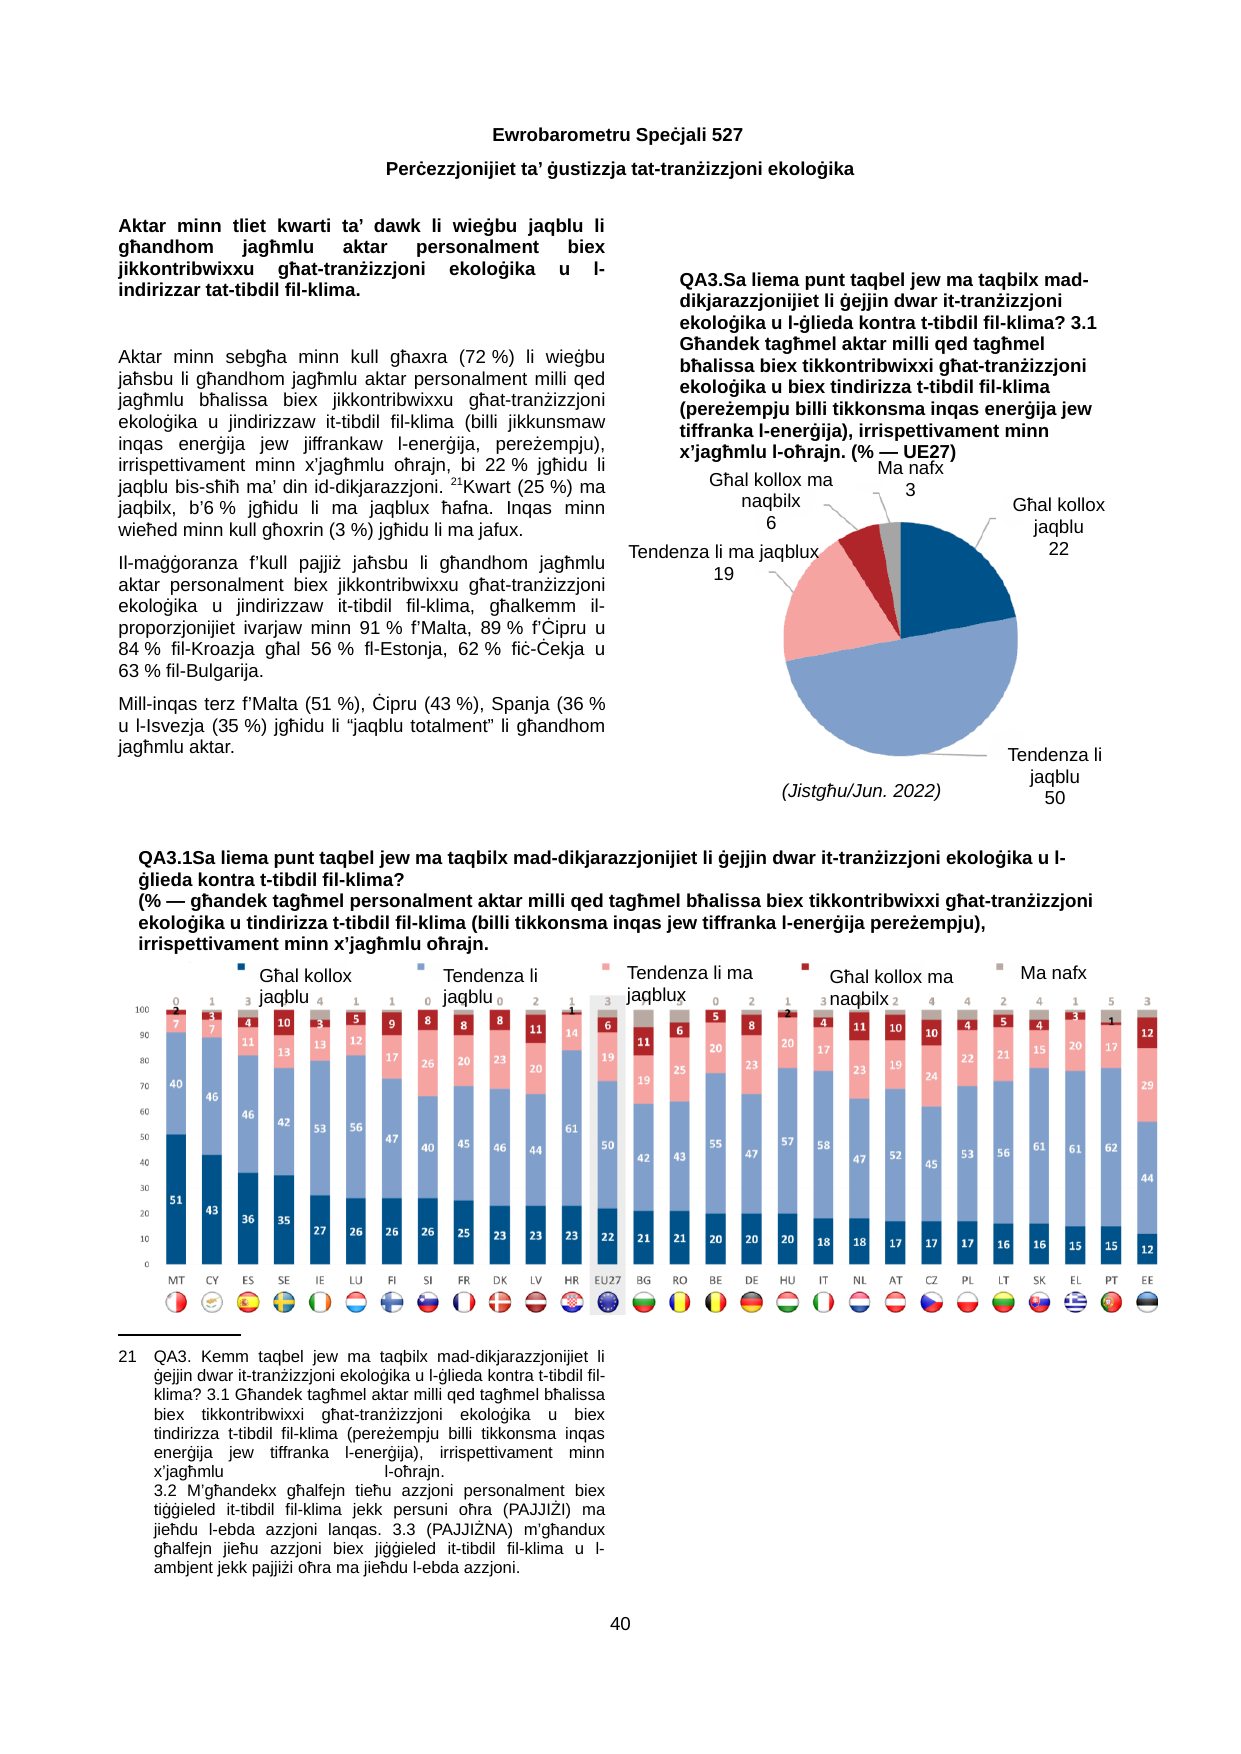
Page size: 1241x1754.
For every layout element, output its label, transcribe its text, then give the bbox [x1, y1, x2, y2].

picture [128, 962, 1158, 1315]
text Aktar minn tliet kwarti ta’ dawk li wieġbu jaqblu li għandhom jagħmlu aktar personalment biex jikkontribwixxu għat-tranżizzjoni ekoloġika u l-indirizzar tat-tibdil fil-klima. [118, 214, 605, 301]
picture [756, 483, 1024, 760]
text Aktar minn sebgħa minn kull għaxra (72 %) li wieġbu jaħsbu li għandhom jagħmlu aktar personalment milli qed jagħmlu bħalissa biex jikkontribwixxu għat-tranżizzjoni ekoloġika u jindirizzaw it-tibdil fil-klima (billi jikkunsmaw inqas enerġija jew jiffrankaw l-enerġija, pereżempju), irrispettivament minn x’jagħmlu oħrajn, bi 22 % jgħidu li jaqblu bis-sħiħ ma’ din id-dikjarazzjoni. Kwart (25 %) ma jaqbilx, b’6 % jgħidu li ma jaqblux ħafna. Inqas minn wieħed minn kull għoxrin (3 %) jgħidu li ma jafux. [118, 346, 605, 540]
text Il-maġġoranza f’kull pajjiż jaħsbu li għandhom jagħmlu aktar personalment biex jikkontribwixxu għat-tranżizzjoni ekoloġika u jindirizzaw it-tibdil fil-klima, għalkemm il-proporzjonijiet ivarjaw minn 91 % f’Malta, 89 % f’Ċipru u 84 % fil-Kroazja għal 56 % fl-Estonja, 62 % fiċ-Ċekja u 63 % fil-Bulgarija. [118, 552, 605, 681]
picture [1015, 499, 1024, 510]
text QA3. Kemm taqbel jew ma taqbilx mad-dikjarazzjonijiet li ġejjin dwar it-tranżizzjoni ekoloġika u l-ġlieda kontra t-tibdil fil-klima? 3.1 Għandek tagħmel aktar milli qed tagħmel bħalissa biex tikkontribwixxi għat-tranżizzjoni ekoloġika u biex tindirizza t-tibdil fil-klima (pereżempju billi tikkonsma inqas enerġija jew tiffranka l-enerġija), irrispettivament minn x’jagħmlu l-oħrajn. 3.2 M’għandekx għalfejn tieħu azzjoni personalment biex tiġġieled it-tibdil fil-klima jekk persuni oħra (PAJJIŻI) ma jieħdu l-ebda azzjoni lanqas. 3.3 (PAJJIŻNA) m’għandux għalfejn jieħu azzjoni biex jiġġieled it-tibdil fil-klima u l-ambjent jekk pajjiżi oħra ma jieħdu l-ebda azzjoni. [118, 1347, 605, 1577]
text Mill-inqas terz f’Malta (51 %), Ċipru (43 %), Spanja (36 % u l-Isvezja (35 %) jgħidu li “jaqblu totalment” li għandhom jagħmlu aktar. [118, 693, 605, 758]
